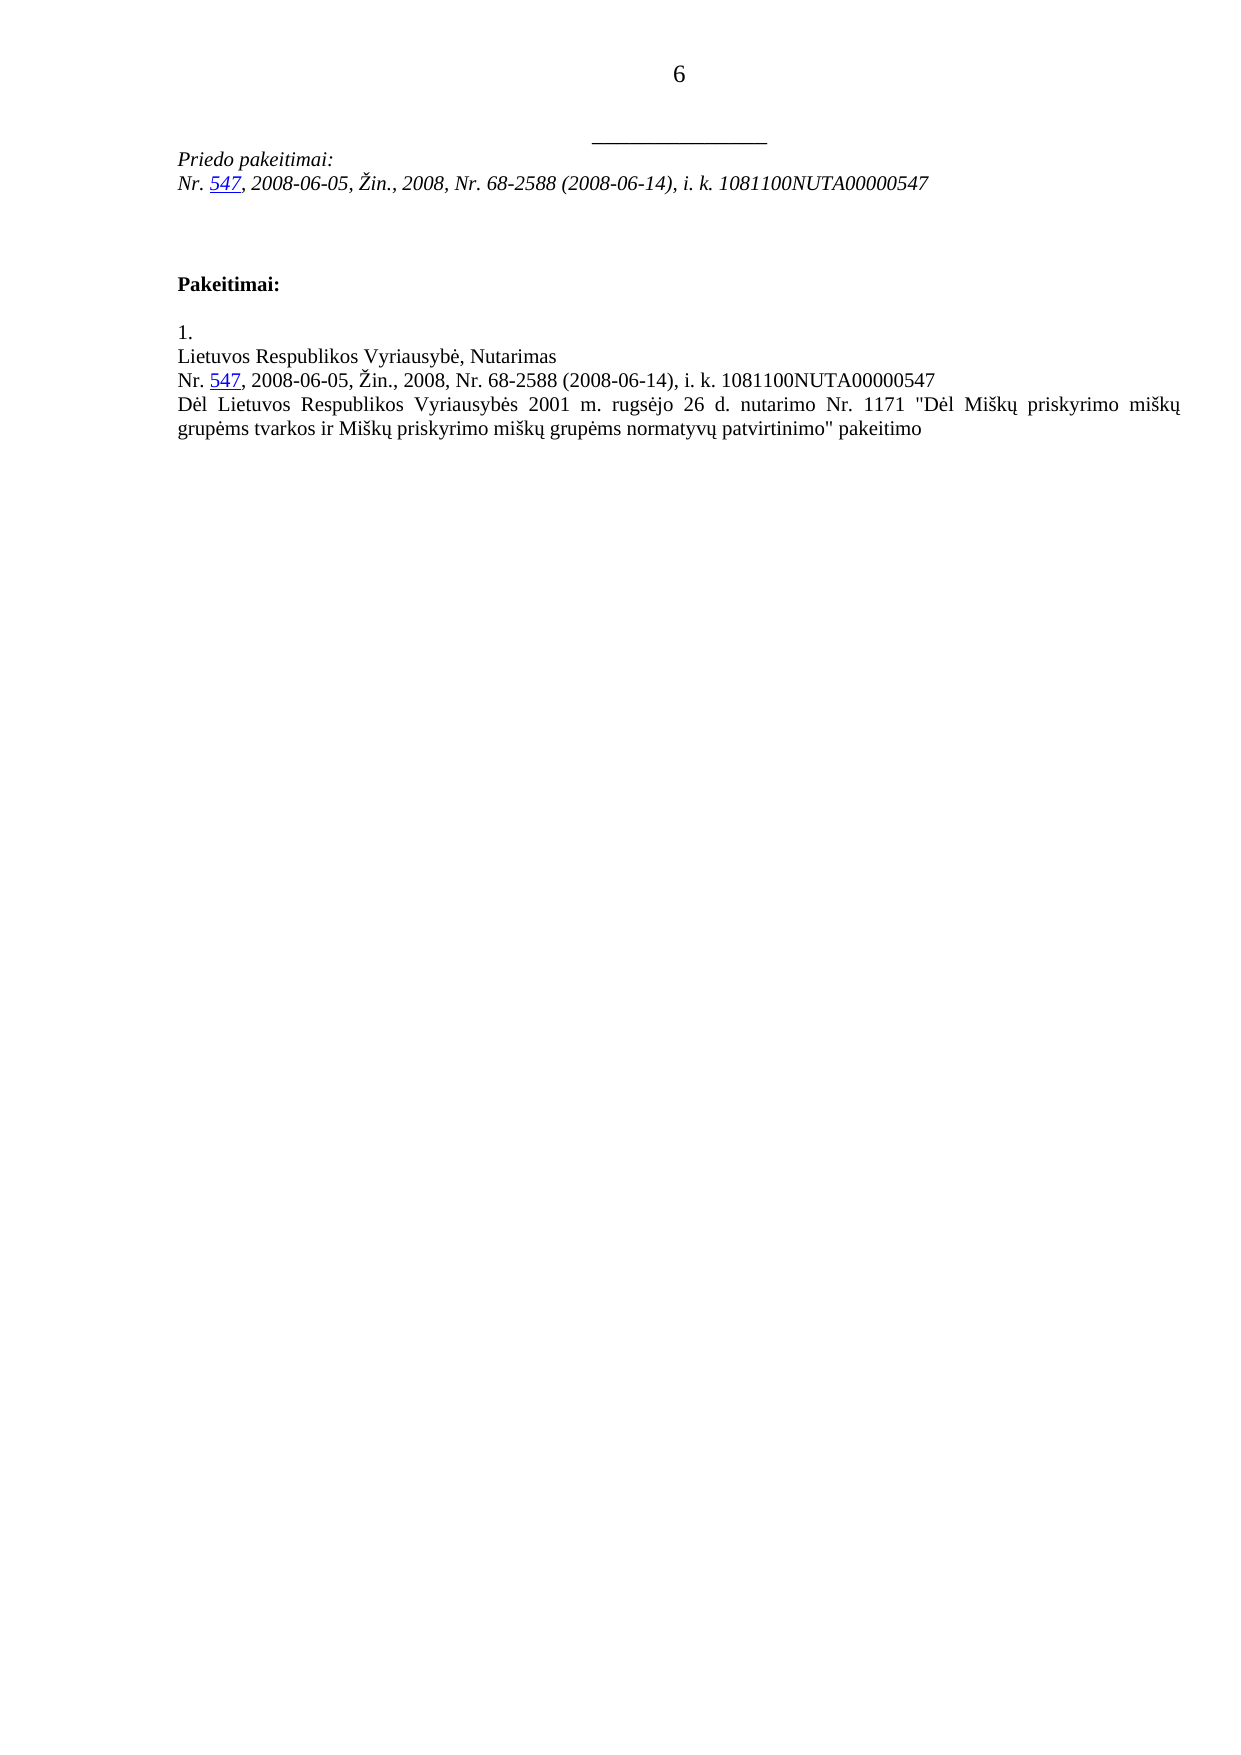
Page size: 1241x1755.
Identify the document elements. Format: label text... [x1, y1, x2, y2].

text Dėl Lietuvos Respublikos Vyriausybės 2001 m. rugsėjo 26 d. nutarimo Nr. 1171 "Dėl Miškų priskyrimo miškų grupėms tvarkos ir Miškų priskyrimo miškų grupėms normatyvų patvirtinimo" pakeitimo [177, 392, 1181, 440]
text Priedo pakeitimai: [177, 147, 1181, 171]
text ______________ [177, 118, 1181, 147]
text 1. [177, 320, 1181, 344]
text Nr. 547, 2008-06-05, Žin., 2008, Nr. 68-2588 (2008-06-14), i. k. 1081100NUTA00000547 [177, 368, 1181, 392]
text Nr. 547, 2008-06-05, Žin., 2008, Nr. 68-2588 (2008-06-14), i. k. 1081100NUTA00000547 [177, 171, 1181, 195]
text Lietuvos Respublikos Vyriausybė, Nutarimas [177, 344, 1181, 368]
text Pakeitimai: [177, 272, 1181, 296]
